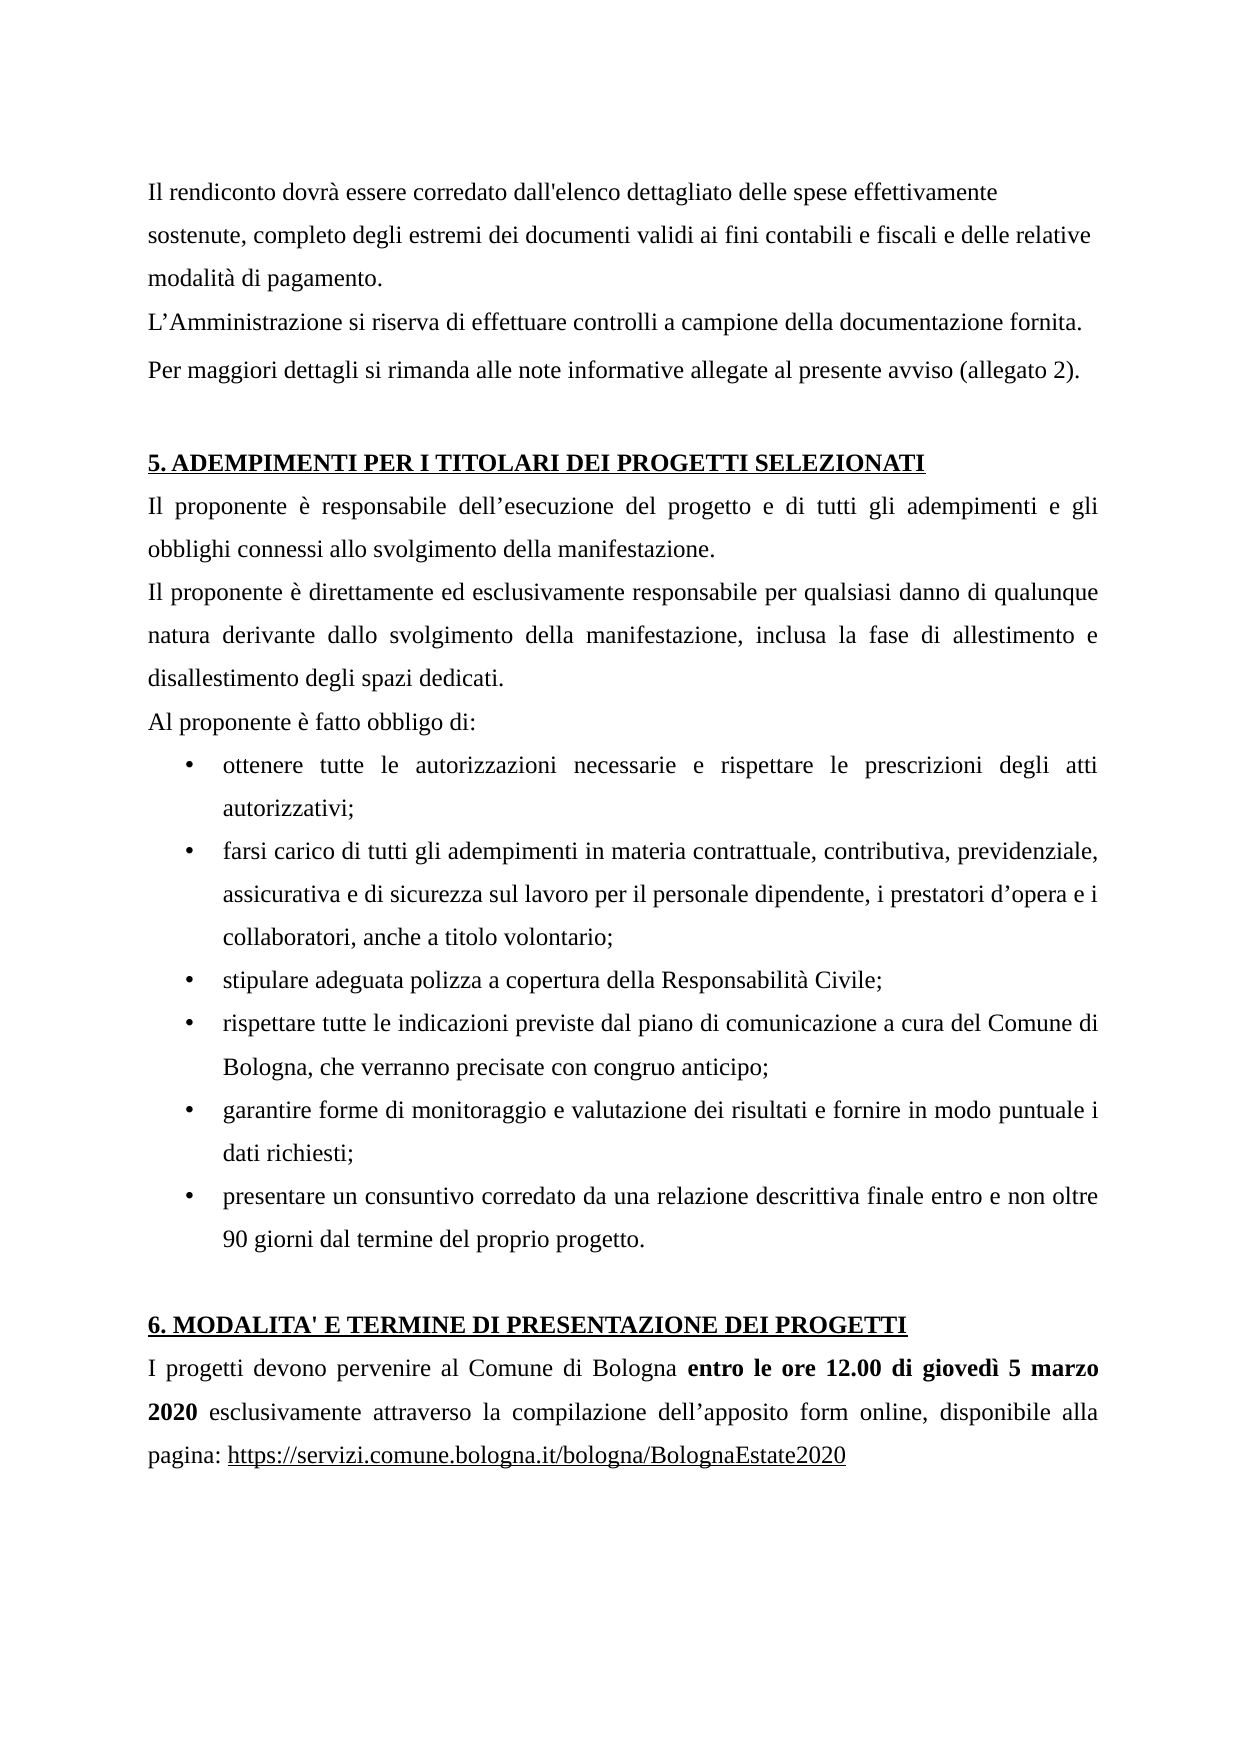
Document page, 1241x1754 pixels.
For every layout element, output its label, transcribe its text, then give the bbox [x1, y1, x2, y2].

text L’Amministrazione si riserva di effettuare controlli a campione della documentazione fornita. [148, 307, 1099, 335]
list stipulare adeguata polizza a copertura della Responsabilità Civile; [185, 965, 1099, 994]
text 6. MODALITA' E TERMINE DI PRESENTAZIONE DEI PROGETTI [148, 1310, 1099, 1339]
list rispettare tutte le indicazioni previste dal piano di comunicazione a cura del Comune di Bologna, che verranno precisate con congruo anticipo; [185, 1008, 1099, 1080]
list farsi carico di tutti gli adempimenti in materia contrattuale, contributiva, previdenziale, assicurativa e di sicurezza sul lavoro per il personale dipendente, i prestatori d’opera e i collaboratori, anche a titolo volontario; [185, 836, 1099, 951]
text Al proponente è fatto obbligo di: [148, 707, 1099, 735]
text Il proponente è responsabile dell’esecuzione del progetto e di tutti gli adempimenti e gli obblighi connessi allo svolgimento della manifestazione. [148, 491, 1099, 563]
list garantire forme di monitoraggio e valutazione dei risultati e fornire in modo puntuale i dati richiesti; [185, 1095, 1099, 1167]
text Il proponente è direttamente ed esclusivamente responsabile per qualsiasi danno di qualunque natura derivante dallo svolgimento della manifestazione, inclusa la fase di allestimento e disallestimento degli spazi dedicati. [148, 577, 1099, 692]
text 5. ADEMPIMENTI PER I TITOLARI DEI PROGETTI SELEZIONATI [148, 448, 1099, 477]
list ottenere tutte le autorizzazioni necessarie e rispettare le prescrizioni degli atti autorizzativi; [185, 750, 1099, 822]
text Per maggiori dettagli si rimanda alle note informative allegate al presente avviso (allegato 2). [148, 356, 1099, 384]
text Il rendiconto dovrà essere corredato dall'elenco dettagliato delle spese effettivamente sostenute, completo degli estremi dei documenti validi ai fini contabili e fiscali e delle relative modalità di pagamento. [148, 177, 1099, 292]
list presentare un consuntivo corredato da una relazione descrittiva finale entro e non oltre 90 giorni dal termine del proprio progetto. [185, 1181, 1099, 1253]
text I progetti devono pervenire al Comune di Bologna entro le ore 12.00 di giovedì 5 marzo 2020 esclusivamente attraverso la compilazione dell’apposito form online, disponibile alla pagina: https://servizi.comune.bologna.it/bologna/BolognaEstate2020 [148, 1353, 1099, 1468]
